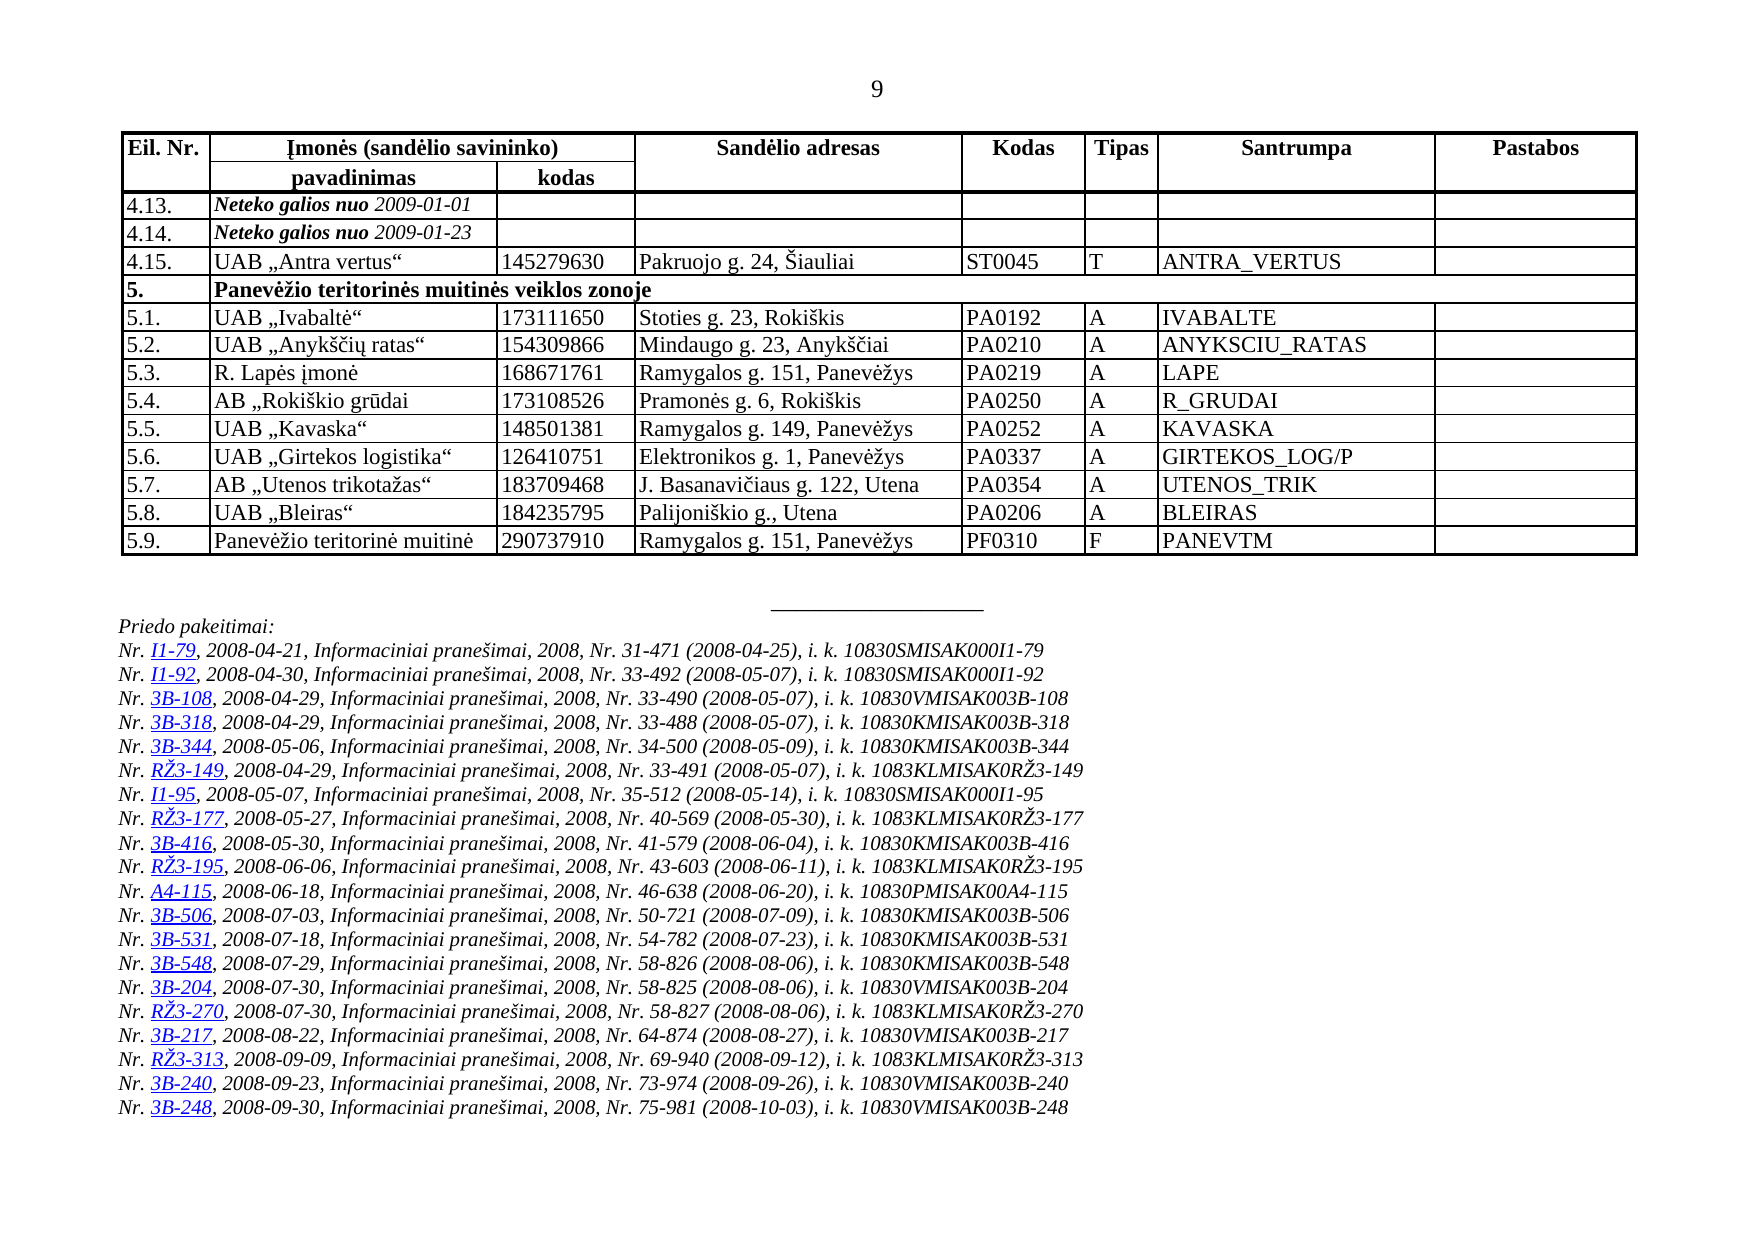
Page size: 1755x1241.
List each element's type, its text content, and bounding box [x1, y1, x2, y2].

table_cell 145279630 [498, 248, 634, 274]
table_cell Palijoniškio g., Utena [636, 499, 961, 525]
table_cell [1436, 527, 1635, 553]
table_cell Stoties g. 23, Rokiškis [636, 304, 961, 330]
table_cell 290737910 [498, 527, 634, 553]
table_cell [1086, 220, 1157, 246]
table_cell A [1086, 387, 1157, 414]
table_cell A [1086, 360, 1157, 386]
table_cell 5. [124, 276, 209, 302]
table_cell PA0219 [963, 360, 1084, 386]
table_header Santrumpa [1159, 135, 1434, 190]
text Nr. 3B-204, 2008-07-30, Informaciniai pranešimai, 2008, Nr. 58-825 (2008-08-06), i. k. 10830VMISAK003B-204 [118, 975, 1636, 999]
table_cell F [1086, 527, 1157, 553]
table_cell [498, 220, 634, 246]
table_cell 4.14. [124, 220, 209, 246]
table_cell PF0310 [963, 527, 1084, 553]
table_cell UAB „Bleiras“ [211, 499, 496, 525]
table_cell 5.4. [124, 387, 209, 414]
table_cell [1436, 499, 1635, 525]
table_cell J. Basanavičiaus g. 122, Utena [636, 471, 961, 497]
table_cell 173108526 [498, 387, 634, 414]
table_cell A [1086, 471, 1157, 497]
table_cell PA0337 [963, 443, 1084, 469]
table_cell KAVASKA [1159, 415, 1434, 442]
table_cell [1436, 443, 1635, 469]
table_cell 183709468 [498, 471, 634, 497]
table_cell R_GRUDAI [1159, 387, 1434, 414]
table_cell PA0252 [963, 415, 1084, 442]
table_cell A [1086, 332, 1157, 358]
table_cell [1086, 194, 1157, 218]
table_cell 5.8. [124, 499, 209, 525]
table_cell A [1086, 443, 1157, 469]
table_cell UAB „Kavaska“ [211, 415, 496, 442]
table_cell PA0206 [963, 499, 1084, 525]
table_header Kodas [963, 135, 1084, 190]
table_cell A [1086, 304, 1157, 330]
table_cell [1159, 220, 1434, 246]
text Nr. A4-115, 2008-06-18, Informaciniai pranešimai, 2008, Nr. 46-638 (2008-06-20), i. k. 10830PMISAK00A4-115 [118, 878, 1636, 903]
table_cell ST0045 [963, 248, 1084, 274]
table_cell 173111650 [498, 304, 634, 330]
table_cell 168671761 [498, 360, 634, 386]
table_cell [636, 194, 961, 218]
table_cell PANEVTM [1159, 527, 1434, 553]
table_cell 5.1. [124, 304, 209, 330]
table_cell 5.7. [124, 471, 209, 497]
table_cell A [1086, 415, 1157, 442]
table_cell Mindaugo g. 23, Anykščiai [636, 332, 961, 358]
text Nr. RŽ3-270, 2008-07-30, Informaciniai pranešimai, 2008, Nr. 58-827 (2008-08-06), i. k. 1083KLMISAK0RŽ3-270 [118, 999, 1636, 1023]
table_cell UAB „Anykščių ratas“ [211, 332, 496, 358]
table_cell [1436, 332, 1635, 358]
text Nr. 3B-108, 2008-04-29, Informaciniai pranešimai, 2008, Nr. 33-490 (2008-05-07), i. k. 10830VMISAK003B-108 [118, 686, 1636, 710]
table_cell Ramygalos g. 151, Panevėžys [636, 360, 961, 386]
text Nr. RŽ3-149, 2008-04-29, Informaciniai pranešimai, 2008, Nr. 33-491 (2008-05-07), i. k. 1083KLMISAK0RŽ3-149 [118, 758, 1636, 782]
text Priedo pakeitimai: [118, 614, 1636, 638]
text Nr. 3B-318, 2008-04-29, Informaciniai pranešimai, 2008, Nr. 33-488 (2008-05-07), i. k. 10830KMISAK003B-318 [118, 710, 1636, 734]
table_cell 5.6. [124, 443, 209, 469]
table_header Eil. Nr. [124, 135, 209, 190]
table_cell pavadinimas [211, 162, 496, 190]
table_cell T [1086, 248, 1157, 274]
table_cell [1436, 360, 1635, 386]
table_header Tipas [1086, 135, 1157, 190]
table_cell [498, 194, 634, 218]
table_cell UTENOS_TRIK [1159, 471, 1434, 497]
table_cell Ramygalos g. 149, Panevėžys [636, 415, 961, 442]
table_cell Neteko galios nuo 2009-01-23 [211, 220, 496, 246]
table_cell LAPE [1159, 360, 1434, 386]
text Nr. 3B-548, 2008-07-29, Informaciniai pranešimai, 2008, Nr. 58-826 (2008-08-06), i. k. 10830KMISAK003B-548 [118, 951, 1636, 975]
table_cell UAB „Ivabaltė“ [211, 304, 496, 330]
table_cell Elektronikos g. 1, Panevėžys [636, 443, 961, 469]
table_header Sandėlio adresas [636, 135, 961, 190]
table_cell 5.9. [124, 527, 209, 553]
text Nr. I1-95, 2008-05-07, Informaciniai pranešimai, 2008, Nr. 35-512 (2008-05-14), i. k. 10830SMISAK000I1-95 [118, 782, 1636, 806]
table_cell 5.3. [124, 360, 209, 386]
table_cell [1436, 304, 1635, 330]
table_cell ANYKSCIU_RATAS [1159, 332, 1434, 358]
text Nr. 3B-344, 2008-05-06, Informaciniai pranešimai, 2008, Nr. 34-500 (2008-05-09), i. k. 10830KMISAK003B-344 [118, 734, 1636, 758]
text Nr. 3B-240, 2008-09-23, Informaciniai pranešimai, 2008, Nr. 73-974 (2008-09-26), i. k. 10830VMISAK003B-240 [118, 1071, 1636, 1095]
text Nr. RŽ3-177, 2008-05-27, Informaciniai pranešimai, 2008, Nr. 40-569 (2008-05-30), i. k. 1083KLMISAK0RŽ3-177 [118, 806, 1636, 830]
table_cell A [1086, 499, 1157, 525]
table_cell Neteko galios nuo 2009-01-01 [211, 194, 496, 218]
table_cell 148501381 [498, 415, 634, 442]
table_cell Ramygalos g. 151, Panevėžys [636, 527, 961, 553]
table_cell Pramonės g. 6, Rokiškis [636, 387, 961, 414]
table_cell AB „Rokiškio grūdai [211, 387, 496, 414]
table_cell R. Lapės įmonė [211, 360, 496, 386]
table_cell [1436, 471, 1635, 497]
table_cell BLEIRAS [1159, 499, 1434, 525]
table_cell PA0250 [963, 387, 1084, 414]
table_cell 154309866 [498, 332, 634, 358]
text Nr. 3B-248, 2008-09-30, Informaciniai pranešimai, 2008, Nr. 75-981 (2008-10-03), i. k. 10830VMISAK003B-248 [118, 1095, 1636, 1119]
text _________________ [118, 585, 1636, 614]
table_cell UAB „Girtekos logistika“ [211, 443, 496, 469]
text Nr. 3B-217, 2008-08-22, Informaciniai pranešimai, 2008, Nr. 64-874 (2008-08-27), i. k. 10830VMISAK003B-217 [118, 1023, 1636, 1047]
text Nr. I1-92, 2008-04-30, Informaciniai pranešimai, 2008, Nr. 33-492 (2008-05-07), i. k. 10830SMISAK000I1-92 [118, 662, 1636, 686]
table_cell [963, 220, 1084, 246]
table_cell PA0210 [963, 332, 1084, 358]
text Nr. RŽ3-313, 2008-09-09, Informaciniai pranešimai, 2008, Nr. 69-940 (2008-09-12), i. k. 1083KLMISAK0RŽ3-313 [118, 1047, 1636, 1071]
table_cell [1436, 194, 1635, 218]
table_cell 5.2. [124, 332, 209, 358]
table_cell AB „Utenos trikotažas“ [211, 471, 496, 497]
table_cell PA0192 [963, 304, 1084, 330]
table_cell 126410751 [498, 443, 634, 469]
table_cell [963, 194, 1084, 218]
table_cell kodas [498, 162, 634, 190]
table_cell [1436, 387, 1635, 414]
table_header Pastabos [1436, 135, 1635, 190]
table_header Įmonės (sandėlio savininko) [211, 135, 634, 161]
text Nr. I1-79, 2008-04-21, Informaciniai pranešimai, 2008, Nr. 31-471 (2008-04-25), i. k. 10830SMISAK000I1-79 [118, 638, 1636, 662]
table_cell [1436, 220, 1635, 246]
text Nr. 3B-531, 2008-07-18, Informaciniai pranešimai, 2008, Nr. 54-782 (2008-07-23), i. k. 10830KMISAK003B-531 [118, 927, 1636, 951]
text Nr. 3B-416, 2008-05-30, Informaciniai pranešimai, 2008, Nr. 41-579 (2008-06-04), i. k. 10830KMISAK003B-416 [118, 830, 1636, 854]
table_cell Panevėžio teritorinės muitinės veiklos zonoje [211, 276, 1635, 302]
table_cell 4.15. [124, 248, 209, 274]
table_cell PA0354 [963, 471, 1084, 497]
table_cell UAB „Antra vertus“ [211, 248, 496, 274]
table_cell Pakruojo g. 24, Šiauliai [636, 248, 961, 274]
table_cell 4.13. [124, 194, 209, 218]
table_cell [1436, 248, 1635, 274]
text Nr. 3B-506, 2008-07-03, Informaciniai pranešimai, 2008, Nr. 50-721 (2008-07-09), i. k. 10830KMISAK003B-506 [118, 903, 1636, 927]
table_cell [636, 220, 961, 246]
text Nr. RŽ3-195, 2008-06-06, Informaciniai pranešimai, 2008, Nr. 43-603 (2008-06-11), i. k. 1083KLMISAK0RŽ3-195 [118, 854, 1636, 878]
table_cell [1436, 415, 1635, 442]
table_cell GIRTEKOS_LOG/P [1159, 443, 1434, 469]
table_cell 184235795 [498, 499, 634, 525]
table_cell 5.5. [124, 415, 209, 442]
table_cell [1159, 194, 1434, 218]
table_cell ANTRA_VERTUS [1159, 248, 1434, 274]
table_cell Panevėžio teritorinė muitinė [211, 527, 496, 553]
table_cell IVABALTE [1159, 304, 1434, 330]
